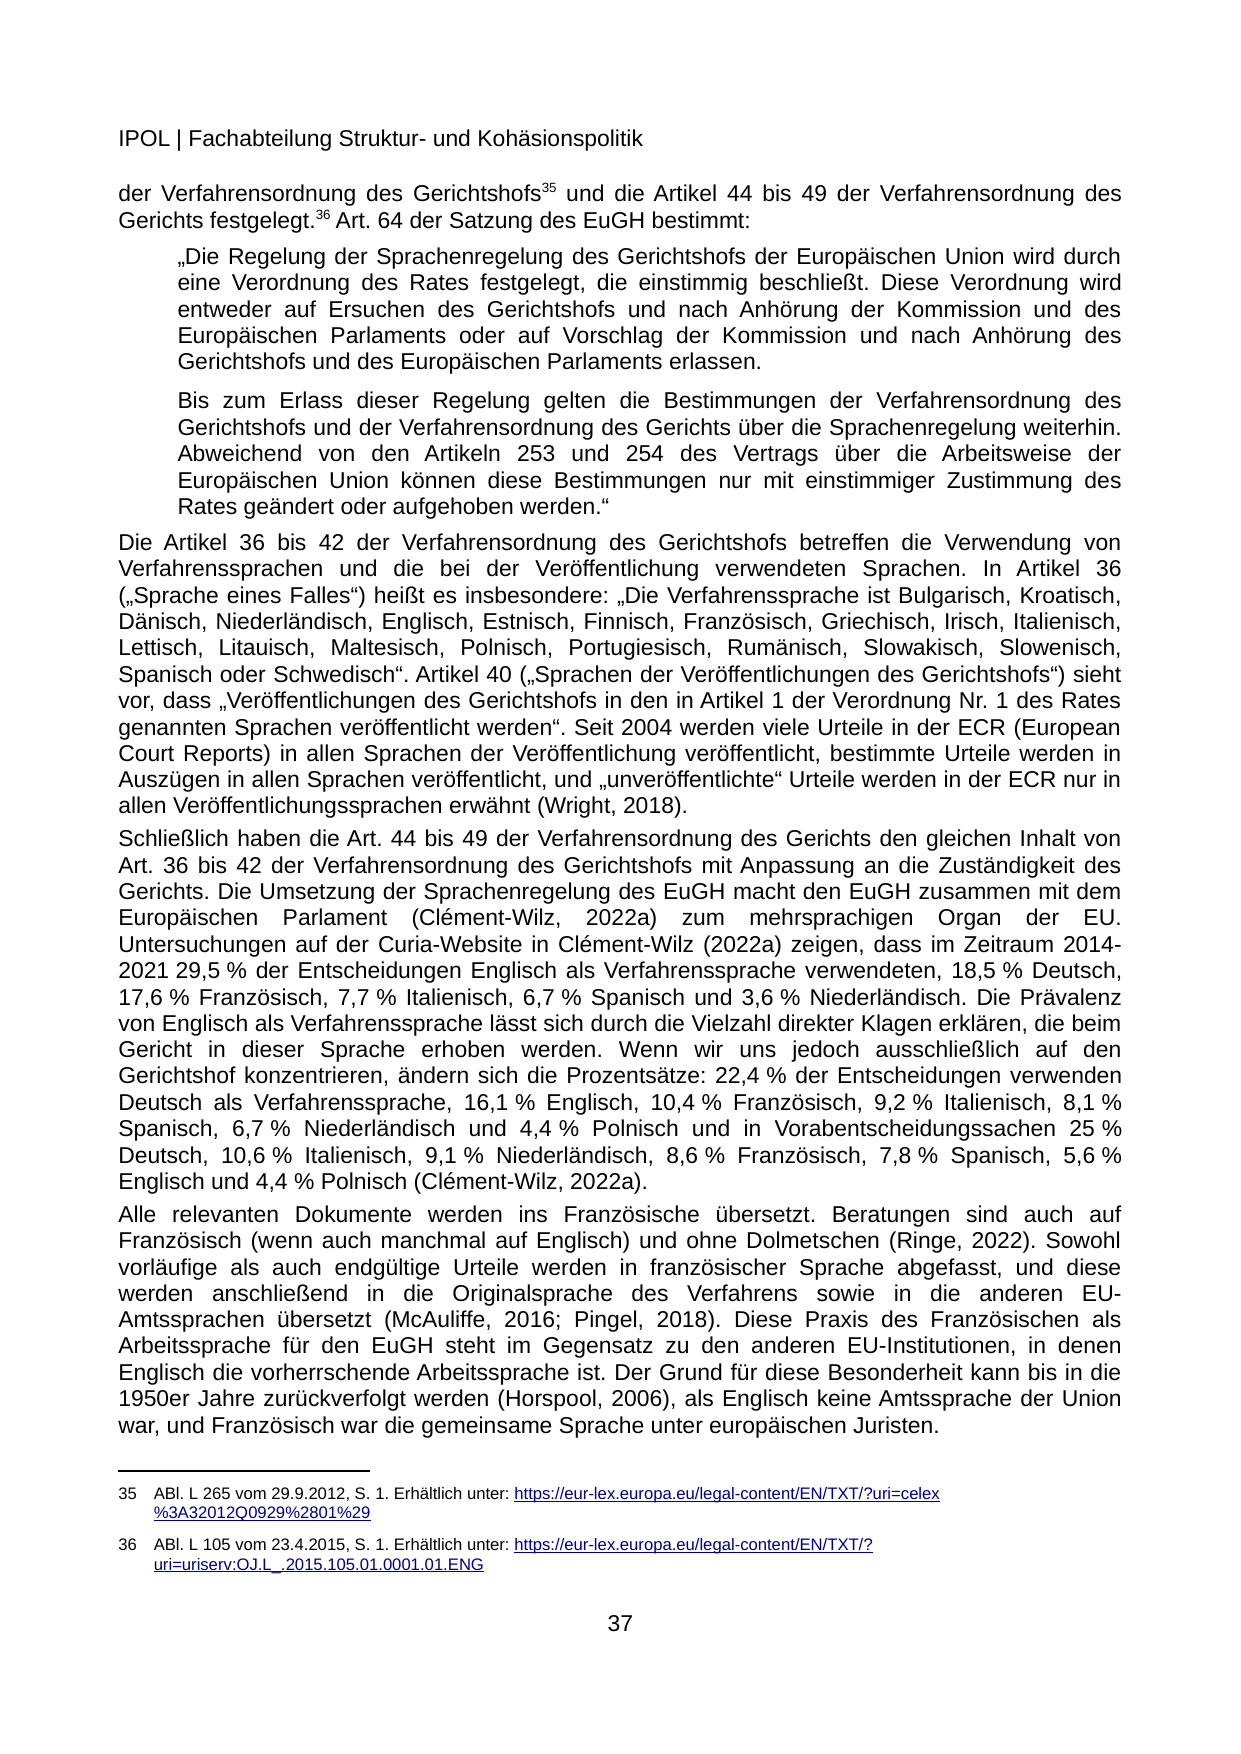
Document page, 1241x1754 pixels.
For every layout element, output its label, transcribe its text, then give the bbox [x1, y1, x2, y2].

text Bis zum Erlass dieser Regelung gelten die Bestimmungen der Verfahrensordnung des Gerichtshofs und der Verfahrensordnung des Gerichts über die Sprachenregelung weiterhin. Abweichend von den Artikeln 253 und 254 des Vertrags über die Arbeitsweise der Europäischen Union können diese Bestimmungen nur mit einstimmiger Zustimmung des Rates geändert oder aufgehoben werden.“ [177, 387, 1122, 519]
text Alle relevanten Dokumente werden ins Französische übersetzt. Beratungen sind auch auf Französisch (wenn auch manchmal auf Englisch) und ohne Dolmetschen (Ringe, 2022). Sowohl vorläufige als auch endgültige Urteile werden in französischer Sprache abgefasst, und diese werden anschließend in die Originalsprache des Verfahrens sowie in die anderen EU-Amtssprachen übersetzt (McAuliffe, 2016; Pingel, 2018). Diese Praxis des Französischen als Arbeitssprache für den EuGH steht im Gegensatz zu den anderen EU-Institutionen, in denen Englisch die vorherrschende Arbeitssprache ist. Der Grund für diese Besonderheit kann bis in die 1950er Jahre zurückverfolgt werden (Horspool, 2006), als Englisch keine Amtssprache der Union war, und Französisch war die gemeinsame Sprache unter europäischen Juristen. [118, 1201, 1122, 1438]
text Schließlich haben die Art. 44 bis 49 der Verfahrensordnung des Gerichts den gleichen Inhalt von Art. 36 bis 42 der Verfahrensordnung des Gerichtshofs mit Anpassung an die Zuständigkeit des Gerichts. Die Umsetzung der Sprachenregelung des EuGH macht den EuGH zusammen mit dem Europäischen Parlament (Clément-Wilz, 2022a) zum mehrsprachigen Organ der EU. Untersuchungen auf der Curia-Website in Clément-Wilz (2022a) zeigen, dass im Zeitraum 2014-2021 29,5 % der Entscheidungen Englisch als Verfahrenssprache verwendeten, 18,5 % Deutsch, 17,6 % Französisch, 7,7 % Italienisch, 6,7 % Spanisch und 3,6 % Niederländisch. Die Prävalenz von Englisch als Verfahrenssprache lässt sich durch die Vielzahl direkter Klagen erklären, die beim Gericht in dieser Sprache erhoben werden. Wenn wir uns jedoch ausschließlich auf den Gerichtshof konzentrieren, ändern sich die Prozentsätze: 22,4 % der Entscheidungen verwenden Deutsch als Verfahrenssprache, 16,1 % Englisch, 10,4 % Französisch, 9,2 % Italienisch, 8,1 % Spanisch, 6,7 % Niederländisch und 4,4 % Polnisch und in Vorabentscheidungssachen 25 % Deutsch, 10,6 % Italienisch, 9,1 % Niederländisch, 8,6 % Französisch, 7,8 % Spanisch, 5,6 % Englisch und 4,4 % Polnisch (Clément-Wilz, 2022a). [118, 825, 1122, 1194]
text ABl. L 105 vom 23.4.2015, S. 1. Erhältlich unter: https://eur-lex.europa.eu/legal-content/EN/TXT/?uri=uriserv:OJ.L_.2015.105.01.0001.01.ENG [118, 1535, 1122, 1573]
text Die Artikel 36 bis 42 der Verfahrensordnung des Gerichtshofs betreffen die Verwendung von Verfahrenssprachen und die bei der Veröffentlichung verwendeten Sprachen. In Artikel 36 („Sprache eines Falles“) heißt es insbesondere: „Die Verfahrenssprache ist Bulgarisch, Kroatisch, Dänisch, Niederländisch, Englisch, Estnisch, Finnisch, Französisch, Griechisch, Irisch, Italienisch, Lettisch, Litauisch, Maltesisch, Polnisch, Portugiesisch, Rumänisch, Slowakisch, Slowenisch, Spanisch oder Schwedisch“. Artikel 40 („Sprachen der Veröffentlichungen des Gerichtshofs“) sieht vor, dass „Veröffentlichungen des Gerichtshofs in den in Artikel 1 der Verordnung Nr. 1 des Rates genannten Sprachen veröffentlicht werden“. Seit 2004 werden viele Urteile in der ECR (European Court Reports) in allen Sprachen der Veröffentlichung veröffentlicht, bestimmte Urteile werden in Auszügen in allen Sprachen veröffentlicht, und „unveröffentlichte“ Urteile werden in der ECR nur in allen Veröffentlichungssprachen erwähnt (Wright, 2018). [118, 529, 1122, 819]
text ABl. L 265 vom 29.9.2012, S. 1. Erhältlich unter: https://eur-lex.europa.eu/legal-content/EN/TXT/?uri=celex%3A32012Q0929%2801%29 [118, 1484, 1122, 1522]
text „Die Regelung der Sprachenregelung des Gerichtshofs der Europäischen Union wird durch eine Verordnung des Rates festgelegt, die einstimmig beschließt. Diese Verordnung wird entweder auf Ersuchen des Gerichtshofs und nach Anhörung der Kommission und des Europäischen Parlaments oder auf Vorschlag der Kommission und nach Anhörung des Gerichtshofs und des Europäischen Parlaments erlassen. [177, 243, 1122, 374]
text der Verfahrensordnung des Gerichtshofs und die Artikel 44 bis 49 der Verfahrensordnung des Gerichts festgelegt. Art. 64 der Satzung des EuGH bestimmt: [118, 180, 1122, 233]
